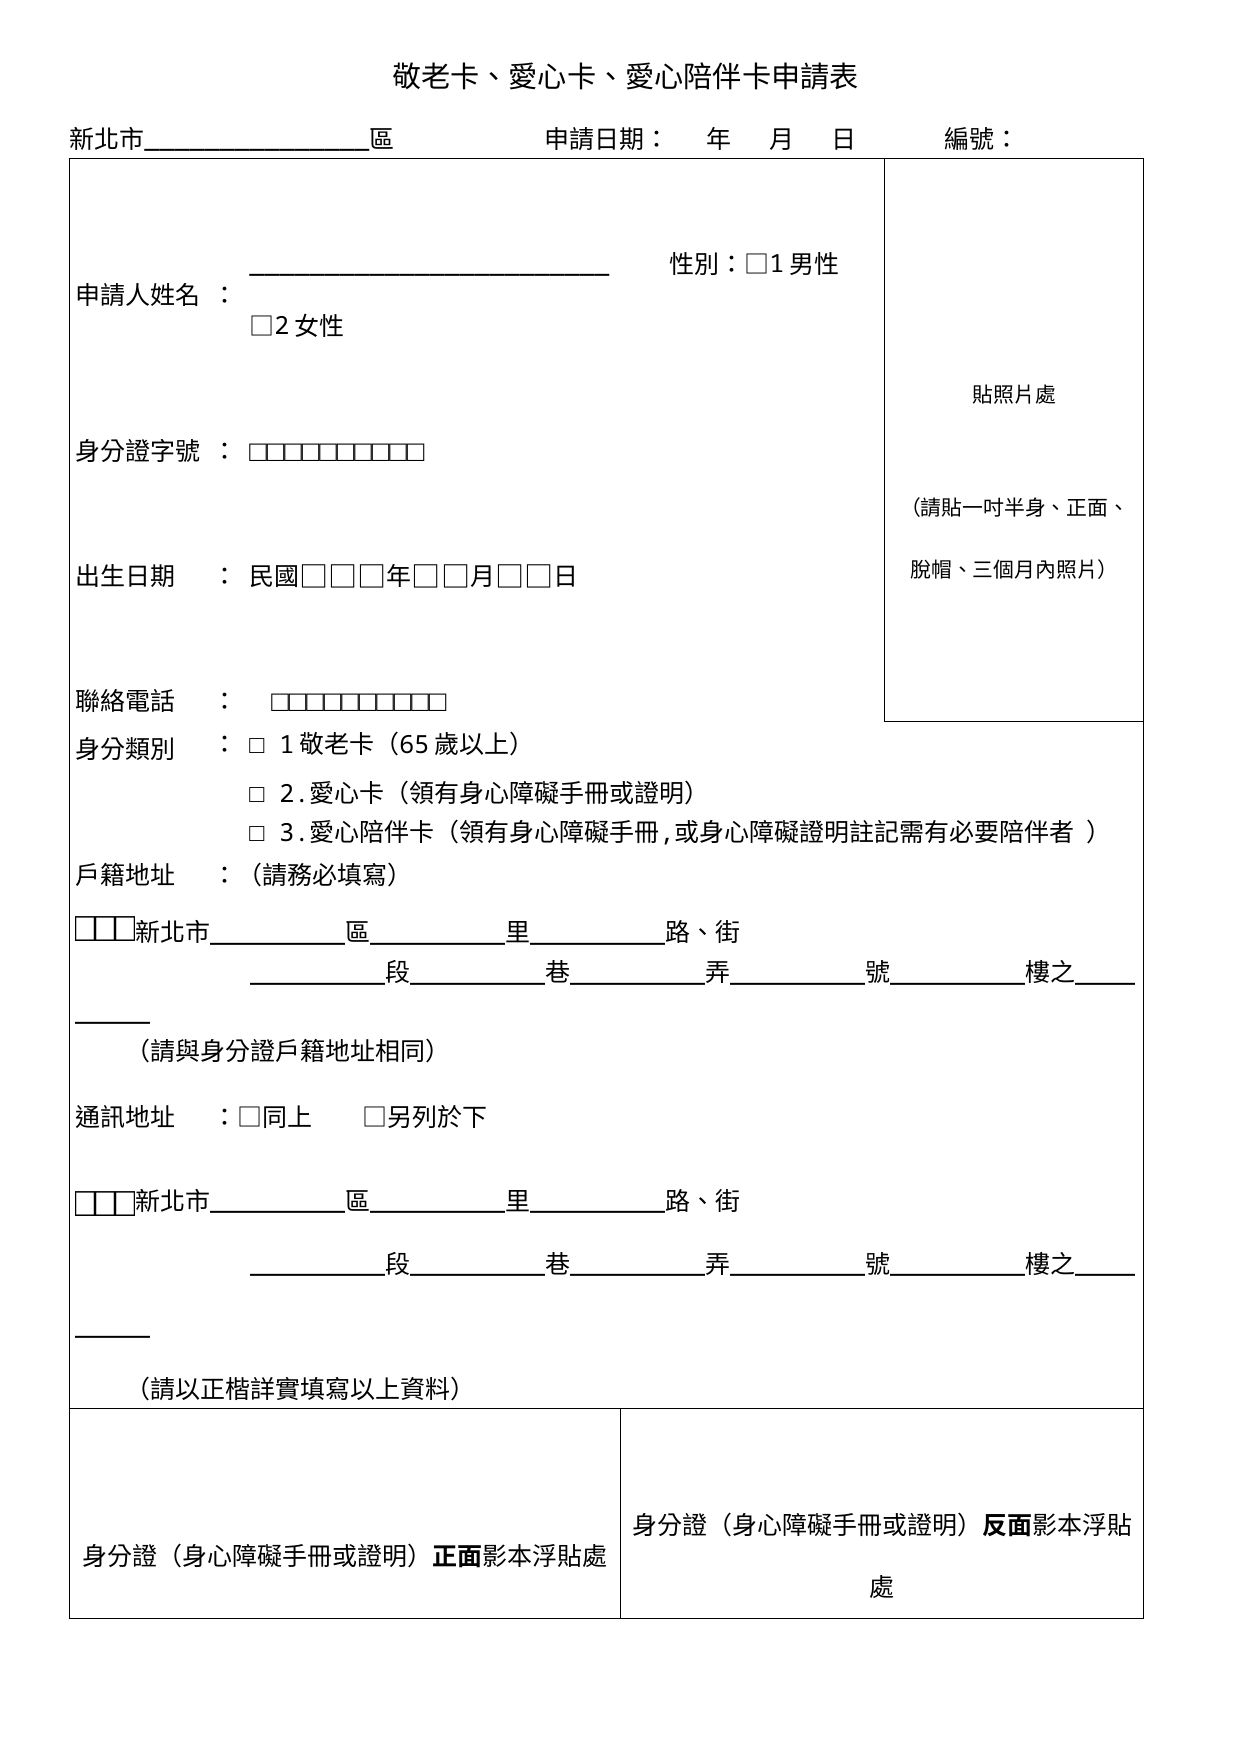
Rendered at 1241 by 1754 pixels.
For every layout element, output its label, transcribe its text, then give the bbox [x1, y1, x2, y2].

table_cell □□□新北市_________區_________里_________路、街 _________段_________巷_________弄_________號_________樓之_________ [70, 1143, 1143, 1346]
table_cell 通訊地址 [70, 1086, 206, 1143]
table_cell 聯絡電話 [70, 596, 206, 721]
table_cell ：□同上 □另列於下 [206, 1086, 1143, 1143]
table_cell ： [206, 346, 243, 471]
table_header ： [206, 159, 243, 346]
table_cell 身分證（身心障礙手冊或證明）反面影本浮貼處 [621, 1409, 1143, 1618]
table_cell [206, 771, 243, 810]
table_cell （請與身分證戶籍地址相同） [70, 1029, 1143, 1086]
table_cell [70, 771, 206, 810]
table_header 申請人姓名 [70, 159, 206, 346]
text 敬老卡、愛心卡、愛心陪伴卡申請表 [69, 33, 1181, 96]
text 新北市_______________區 申請日期： 年 月 日 編號： [69, 96, 1181, 158]
table_cell 民國□□□年□□月□□日 [243, 471, 884, 596]
table_cell （請以正楷詳實填寫以上資料） [70, 1346, 1143, 1408]
table_cell □ 3.愛心陪伴卡（領有身心障礙手冊,或身心障礙證明註記需有必要陪伴者 ） [243, 810, 1143, 853]
table_cell □□□□□□□□□□ [243, 596, 884, 721]
table_cell 身分證（身心障礙手冊或證明）正面影本浮貼處 [70, 1409, 620, 1618]
table_cell ：（請務必填寫） [206, 853, 1143, 910]
table_cell 出生日期 [70, 471, 206, 596]
table_header [1144, 158, 1182, 1618]
table_header ________________________ 性別：□1男性 □2女性 [243, 159, 884, 346]
table_cell [70, 810, 206, 853]
table_cell 身分證字號 [70, 346, 206, 471]
table_cell ： [206, 596, 243, 721]
table_cell ： [206, 721, 243, 771]
table_cell □□□□□□□□□□ [243, 346, 884, 471]
table_cell [206, 810, 243, 853]
table_header 貼照片處 （請貼一吋半身、正面、脫帽、三個月內照片） [885, 159, 1143, 721]
table_cell □ 1敬老卡（65歲以上） [243, 721, 1143, 771]
table_cell ： [206, 471, 243, 596]
table_cell □ 2.愛心卡（領有身心障礙手冊或證明） [243, 771, 1143, 810]
table_cell 身分類別 [70, 721, 206, 771]
table_cell □□□新北市_________區_________里_________路、街 _________段_________巷_________弄_________號_________樓之_________ [70, 910, 1143, 1029]
table_cell 戶籍地址 [70, 853, 206, 910]
